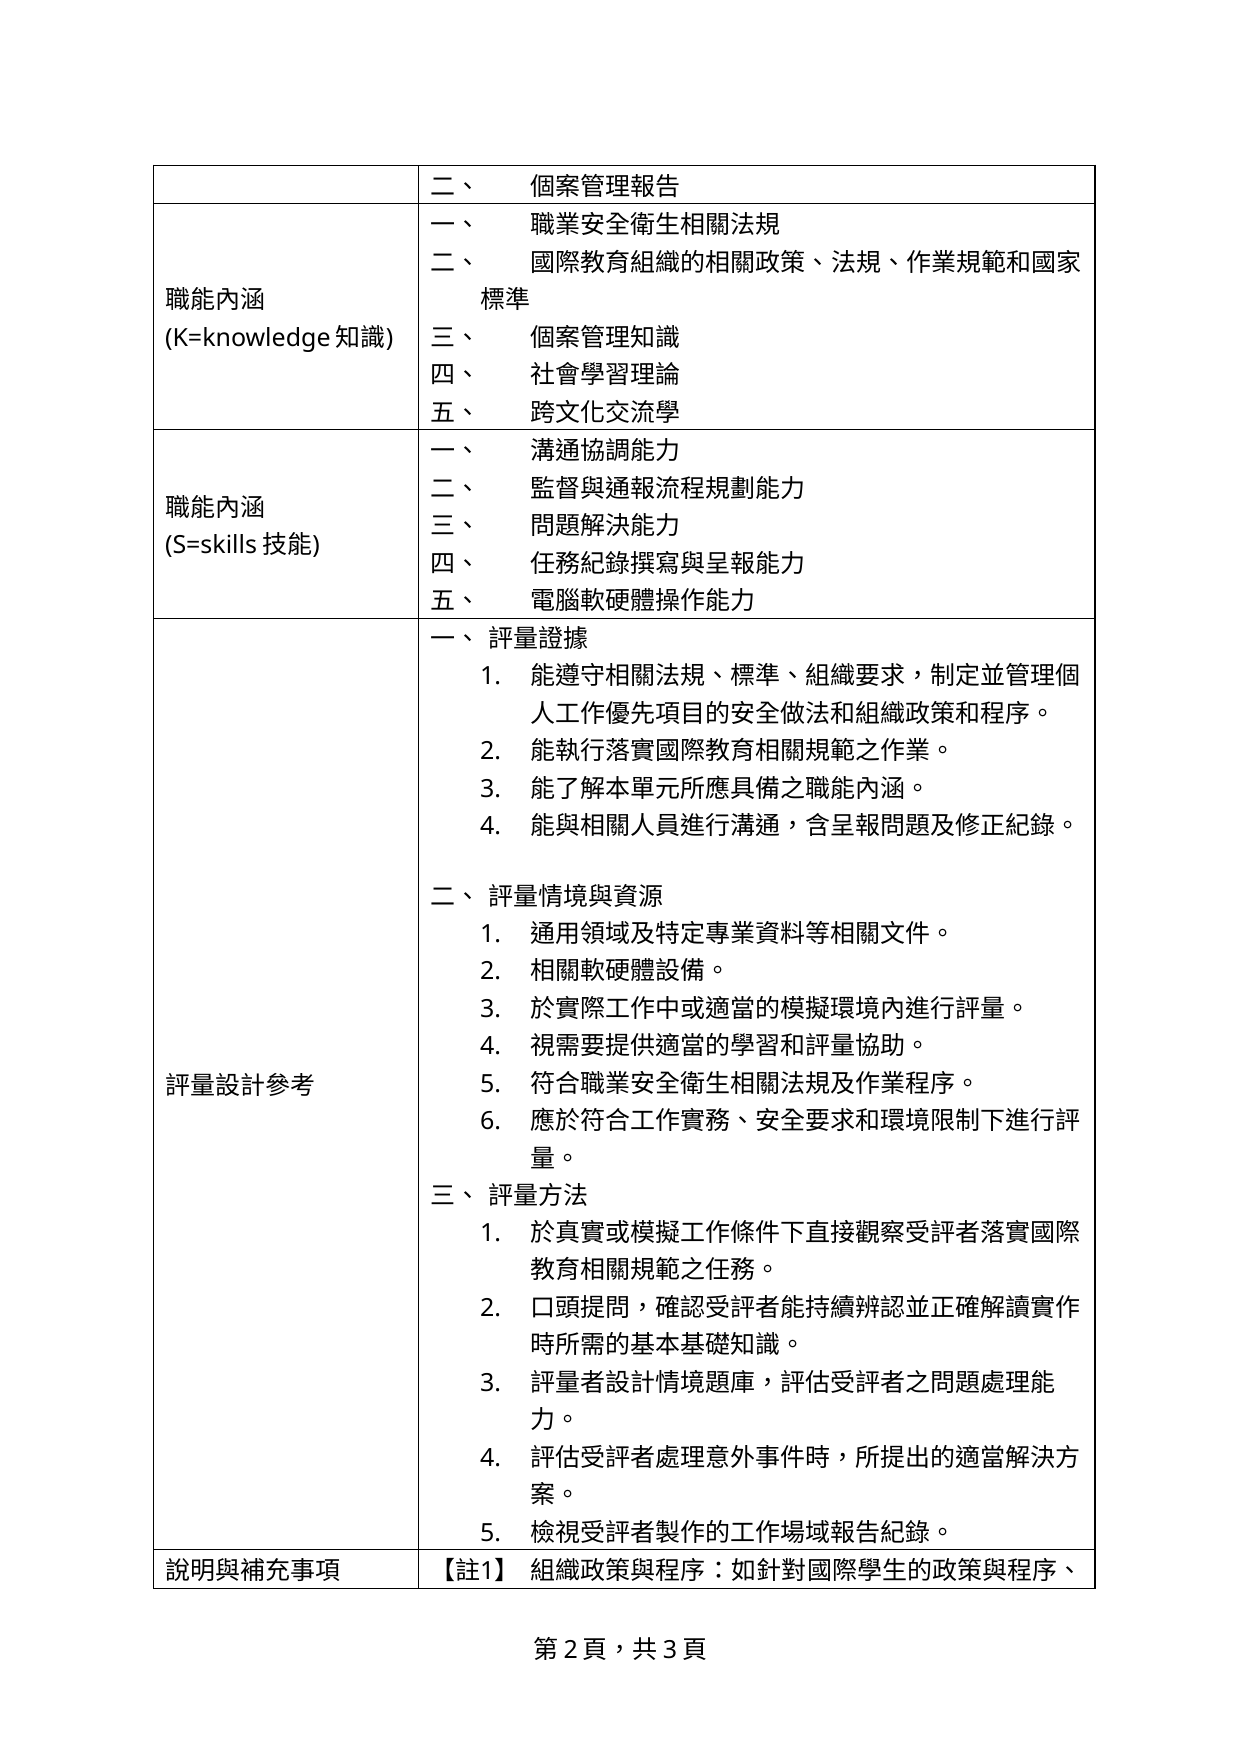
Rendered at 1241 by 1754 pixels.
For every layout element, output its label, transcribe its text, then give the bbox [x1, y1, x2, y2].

table_cell 評量證據 能遵守相關法規、標準、組織要求，制定並管理個人工作優先項目的安全做法和組織政策和程序。 能執行落實國際教育相關規範之作業。 能了解本單元所應具備之職能內涵。 能與相關人員進行溝通，含呈報問題及修正紀錄。 評量情境與資源 通用領域及特定專業資料等相關文件。 相關軟硬體設備。 於實際工作中或適當的模擬環境內進行評量。 視需要提供適當的學習和評量協助。 符合職業安全衛生相關法規及作業程序。 應於符合工作實務、安全要求和環境限制下進行評量。 評量方法 於真實或模擬工作條件下直接觀察受評者落實國際教育相關規範之任務。 口頭提問，確認受評者能持續辨認並正確解讀實作時所需的基本基礎知識。 評量者設計情境題庫，評估受評者之問題處理能力。 評估受評者處理意外事件時，所提出的適當解決方案。 檢視受評者製作的工作場域報告紀錄。 [419, 619, 1094, 1549]
table_cell 違法事件紀錄 個案管理報告 [419, 166, 1094, 203]
table_cell 評量設計參考 [154, 619, 418, 1549]
table_cell [154, 166, 418, 203]
table_cell 職業安全衛生相關法規 國際教育組織的相關政策、法規、作業規範和國家標準 個案管理知識 社會學習理論 跨文化交流學 [419, 204, 1094, 429]
table_cell 組織政策與程序：如針對國際學生的政策與程序、其它組織程序如主持活動和課程活動的程序、解決申訴的程序、管理人力與其它資源的程序等。 國際客戶和利益關係人：如住宿提供者與寄宿家庭、國際學生的眷屬、國際學生等。 監督：如取得學生表現情形、記錄學生出席率、與學生一對一面談以說明法規義務、檢視學生進度等。 個案管理程序：如協調個人或團體討論來解決學生問題、協助學生取得內部或外部支援的流程、將學生轉介給專業人士等。 [419, 1550, 1094, 1587]
table_cell 職能內涵 (K=knowledge知識) [154, 204, 418, 429]
table_cell 職能內涵 (S=skills技能) [154, 430, 418, 618]
table_cell 說明與補充事項 [154, 1550, 418, 1587]
table_cell 溝通協調能力 監督與通報流程規劃能力 問題解決能力 任務紀錄撰寫與呈報能力 電腦軟硬體操作能力 [419, 430, 1094, 618]
